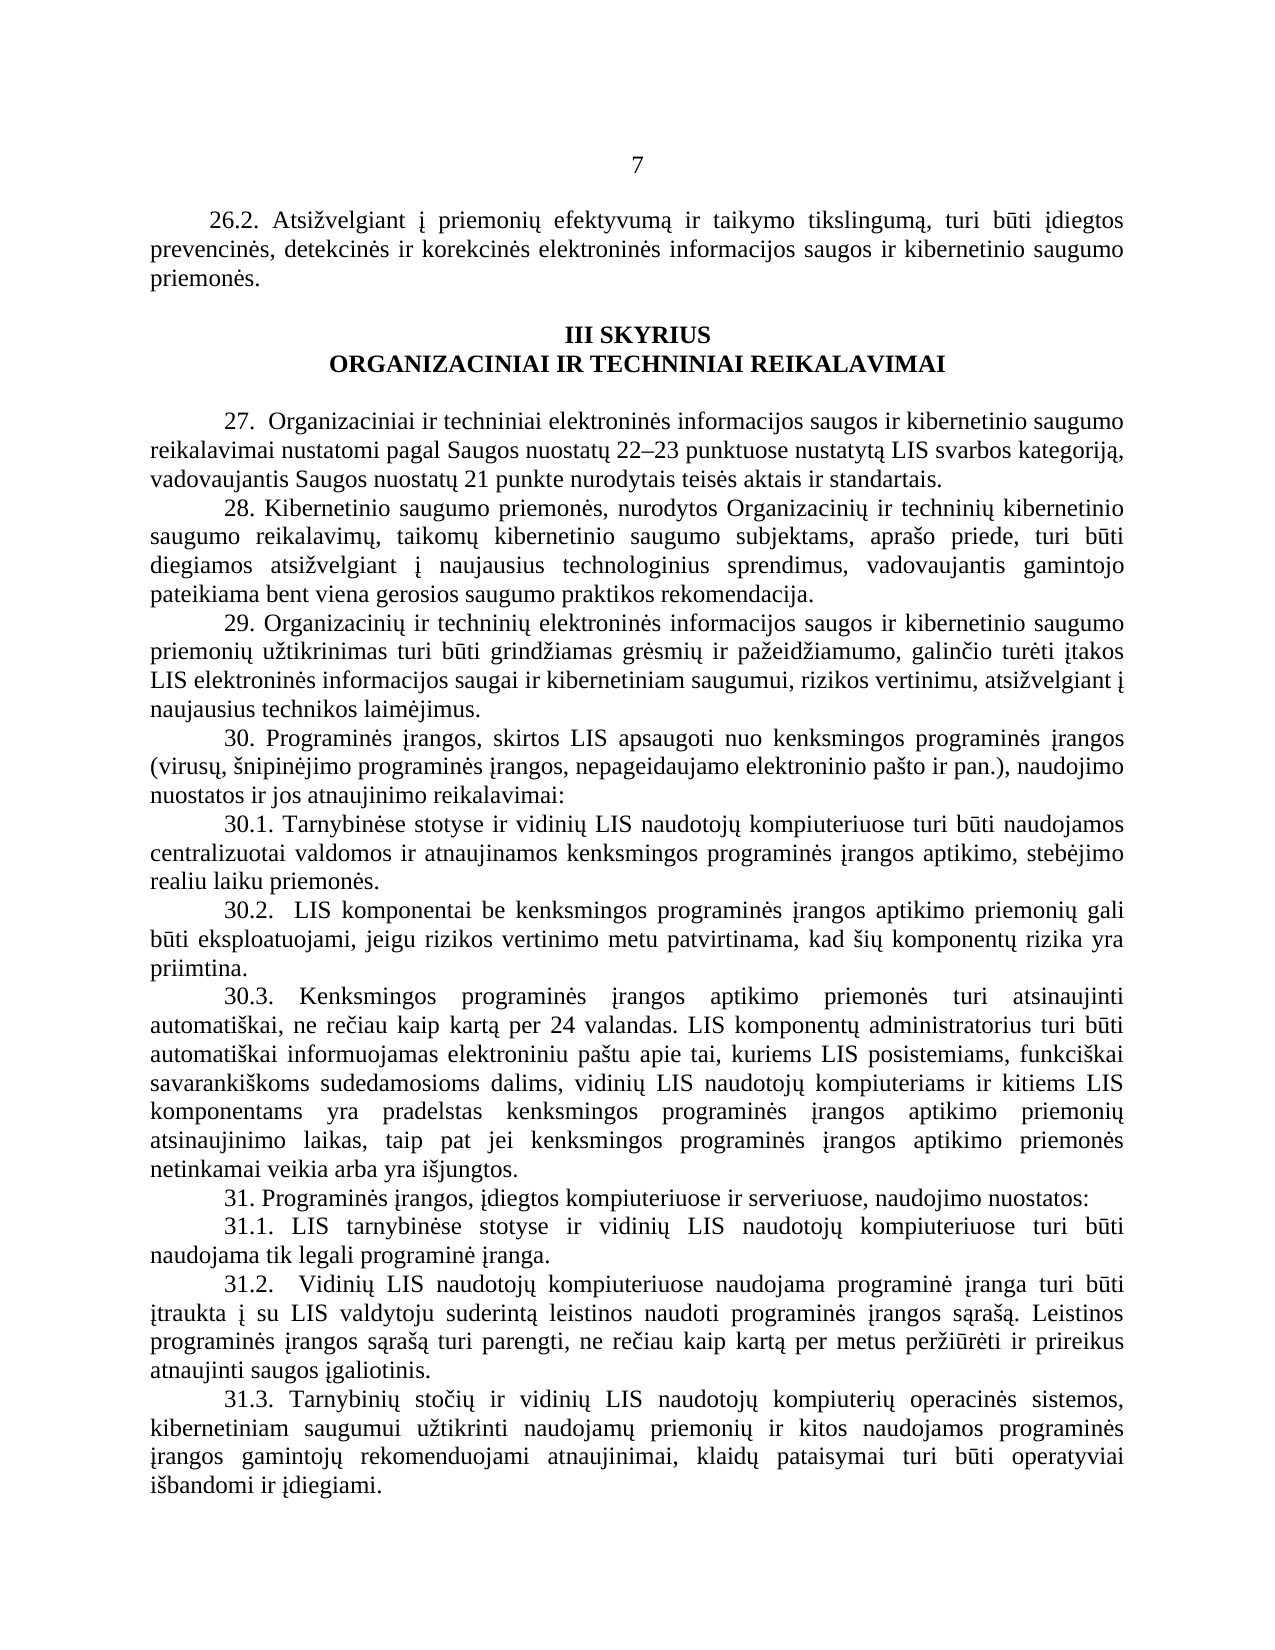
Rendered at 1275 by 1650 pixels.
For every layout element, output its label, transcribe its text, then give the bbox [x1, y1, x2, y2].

text III skyrius [150, 320, 1125, 349]
text 30.2. LIS komponentai be kenksmingos programinės įrangos aptikimo priemonių gali būti eksploatuojami, jeigu rizikos vertinimo metu patvirtinama, kad šių komponentų rizika yra priimtina. [150, 895, 1125, 981]
text Organizaciniai ir techniniai reikalavimai [150, 349, 1125, 378]
text 30.3. Kenksmingos programinės įrangos aptikimo priemonės turi atsinaujinti automatiškai, ne rečiau kaip kartą per 24 valandas. LIS komponentų administratorius turi būti automatiškai informuojamas elektroniniu paštu apie tai, kuriems LIS posistemiams, funkciškai savarankiškoms sudedamosioms dalims, vidinių LIS naudotojų kompiuteriams ir kitiems LIS komponentams yra pradelstas kenksmingos programinės įrangos aptikimo priemonių atsinaujinimo laikas, taip pat jei kenksmingos programinės įrangos aptikimo priemonės netinkamai veikia arba yra išjungtos. [150, 981, 1125, 1183]
text 26.2. Atsižvelgiant į priemonių efektyvumą ir taikymo tikslingumą, turi būti įdiegtos prevencinės, detekcinės ir korekcinės elektroninės informacijos saugos ir kibernetinio saugumo priemonės. [150, 205, 1125, 291]
text 30.1. Tarnybinėse stotyse ir vidinių LIS naudotojų kompiuteriuose turi būti naudojamos centralizuotai valdomos ir atnaujinamos kenksmingos programinės įrangos aptikimo, stebėjimo realiu laiku priemonės. [150, 809, 1125, 895]
text 29. Organizacinių ir techninių elektroninės informacijos saugos ir kibernetinio saugumo priemonių užtikrinimas turi būti grindžiamas grėsmių ir pažeidžiamumo, galinčio turėti įtakos LIS elektroninės informacijos saugai ir kibernetiniam saugumui, rizikos vertinimu, atsižvelgiant į naujausius technikos laimėjimus. [150, 608, 1125, 723]
text 30. Programinės įrangos, skirtos LIS apsaugoti nuo kenksmingos programinės įrangos (virusų, šnipinėjimo programinės įrangos, nepageidaujamo elektroninio pašto ir pan.), naudojimo nuostatos ir jos atnaujinimo reikalavimai: [150, 723, 1125, 809]
text 31.1. LIS tarnybinėse stotyse ir vidinių LIS naudotojų kompiuteriuose turi būti naudojama tik legali programinė įranga. [150, 1211, 1125, 1269]
text 31. Programinės įrangos, įdiegtos kompiuteriuose ir serveriuose, naudojimo nuostatos: [150, 1183, 1125, 1211]
text 31.2. Vidinių LIS naudotojų kompiuteriuose naudojama programinė įranga turi būti įtraukta į su LIS valdytoju suderintą leistinos naudoti programinės įrangos sąrašą. Leistinos programinės įrangos sąrašą turi parengti, ne rečiau kaip kartą per metus peržiūrėti ir prireikus atnaujinti saugos įgaliotinis. [150, 1269, 1125, 1384]
text 28. Kibernetinio saugumo priemonės, nurodytos Organizacinių ir techninių kibernetinio saugumo reikalavimų, taikomų kibernetinio saugumo subjektams, aprašo priede, turi būti diegiamos atsižvelgiant į naujausius technologinius sprendimus, vadovaujantis gamintojo pateikiama bent viena gerosios saugumo praktikos rekomendacija. [150, 493, 1125, 608]
text 27. Organizaciniai ir techniniai elektroninės informacijos saugos ir kibernetinio saugumo reikalavimai nustatomi pagal Saugos nuostatų 22–23 punktuose nustatytą LIS svarbos kategoriją, vadovaujantis Saugos nuostatų 21 punkte nurodytais teisės aktais ir standartais. [150, 406, 1125, 493]
text 31.3. Tarnybinių stočių ir vidinių LIS naudotojų kompiuterių operacinės sistemos, kibernetiniam saugumui užtikrinti naudojamų priemonių ir kitos naudojamos programinės įrangos gamintojų rekomenduojami atnaujinimai, klaidų pataisymai turi būti operatyviai išbandomi ir įdiegiami. [150, 1384, 1125, 1499]
